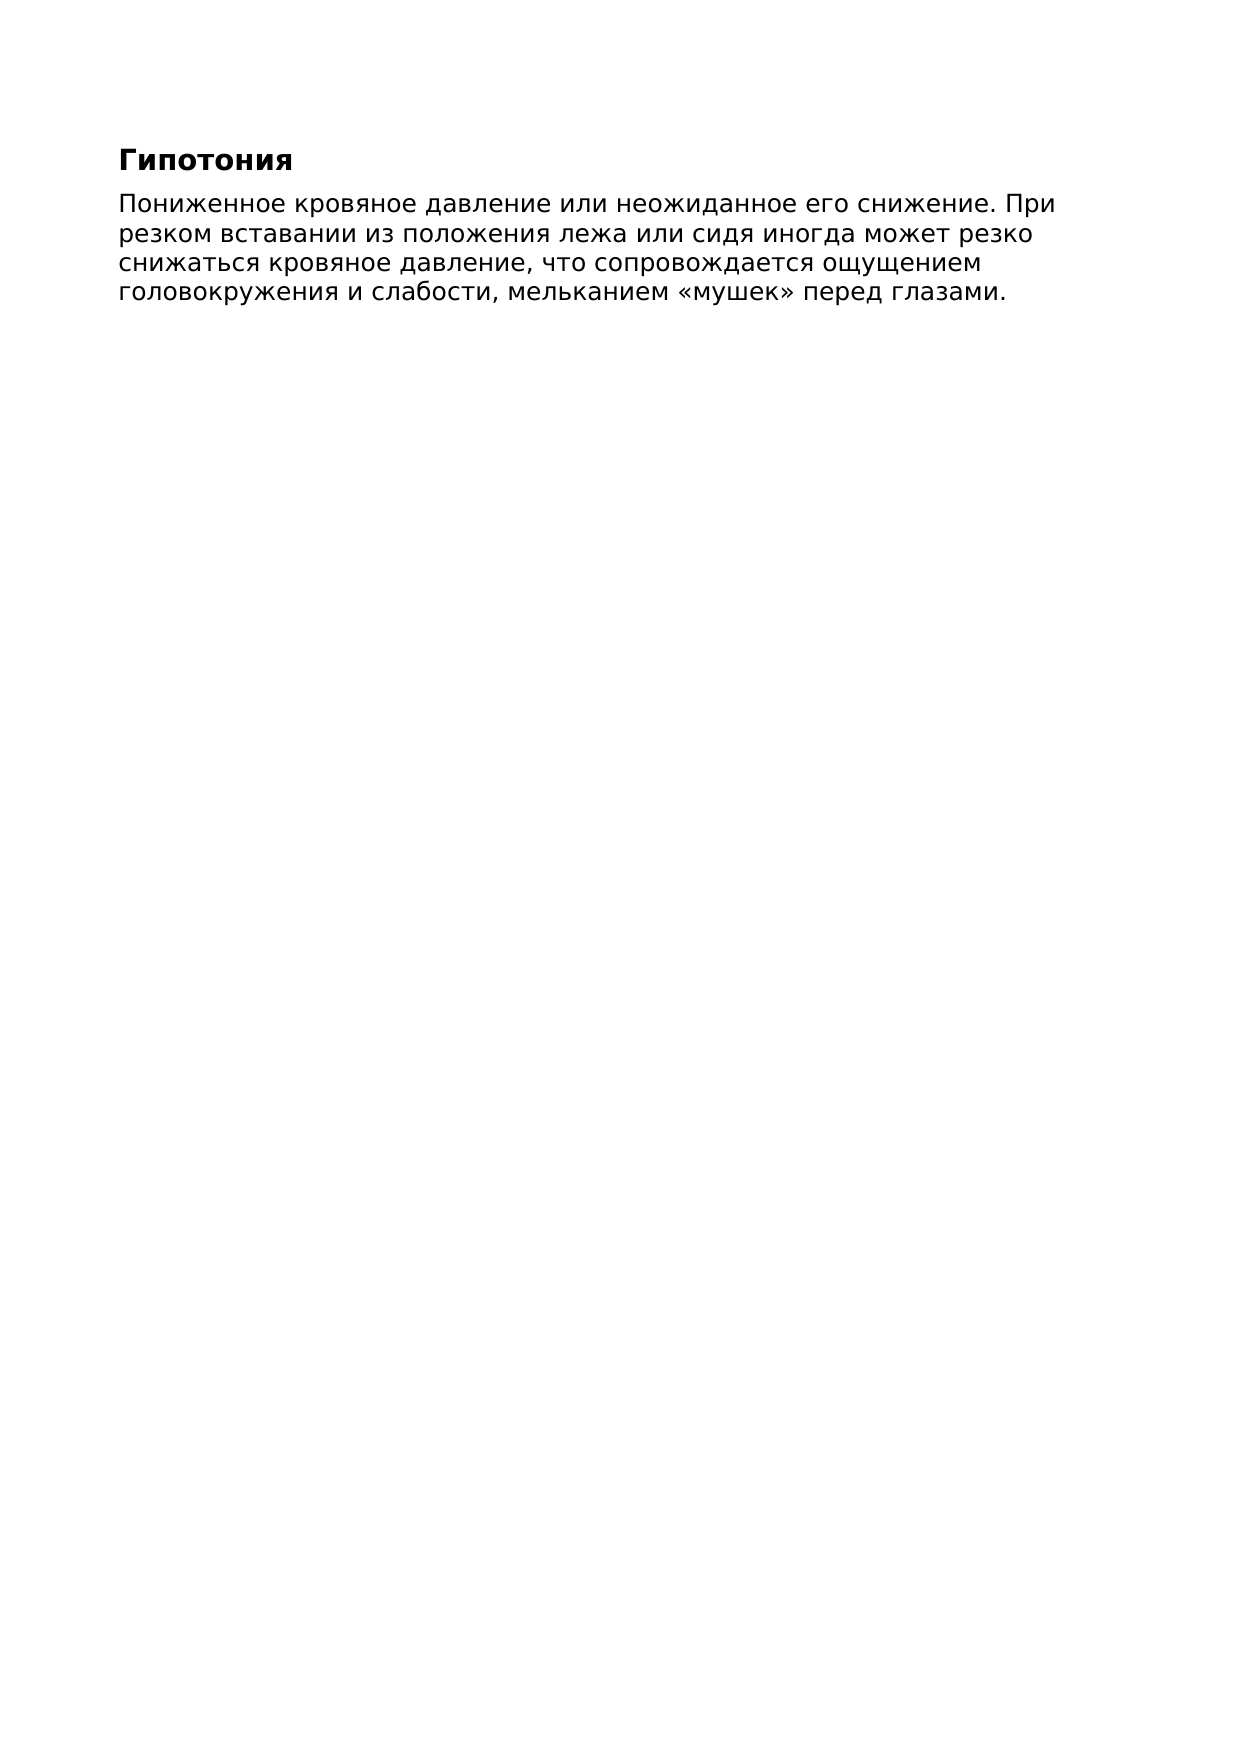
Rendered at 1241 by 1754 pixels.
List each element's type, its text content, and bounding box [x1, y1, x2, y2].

subtitle Гипотония [118, 143, 1122, 177]
text Пониженное кровяное давление или неожиданное его снижение. При резком вставании из положения лежа или сидя иногда может резко снижаться кровяное давление, что сопровождается ощущением головокружения и слабости, мельканием «мушек» перед глазами. [118, 189, 1122, 306]
